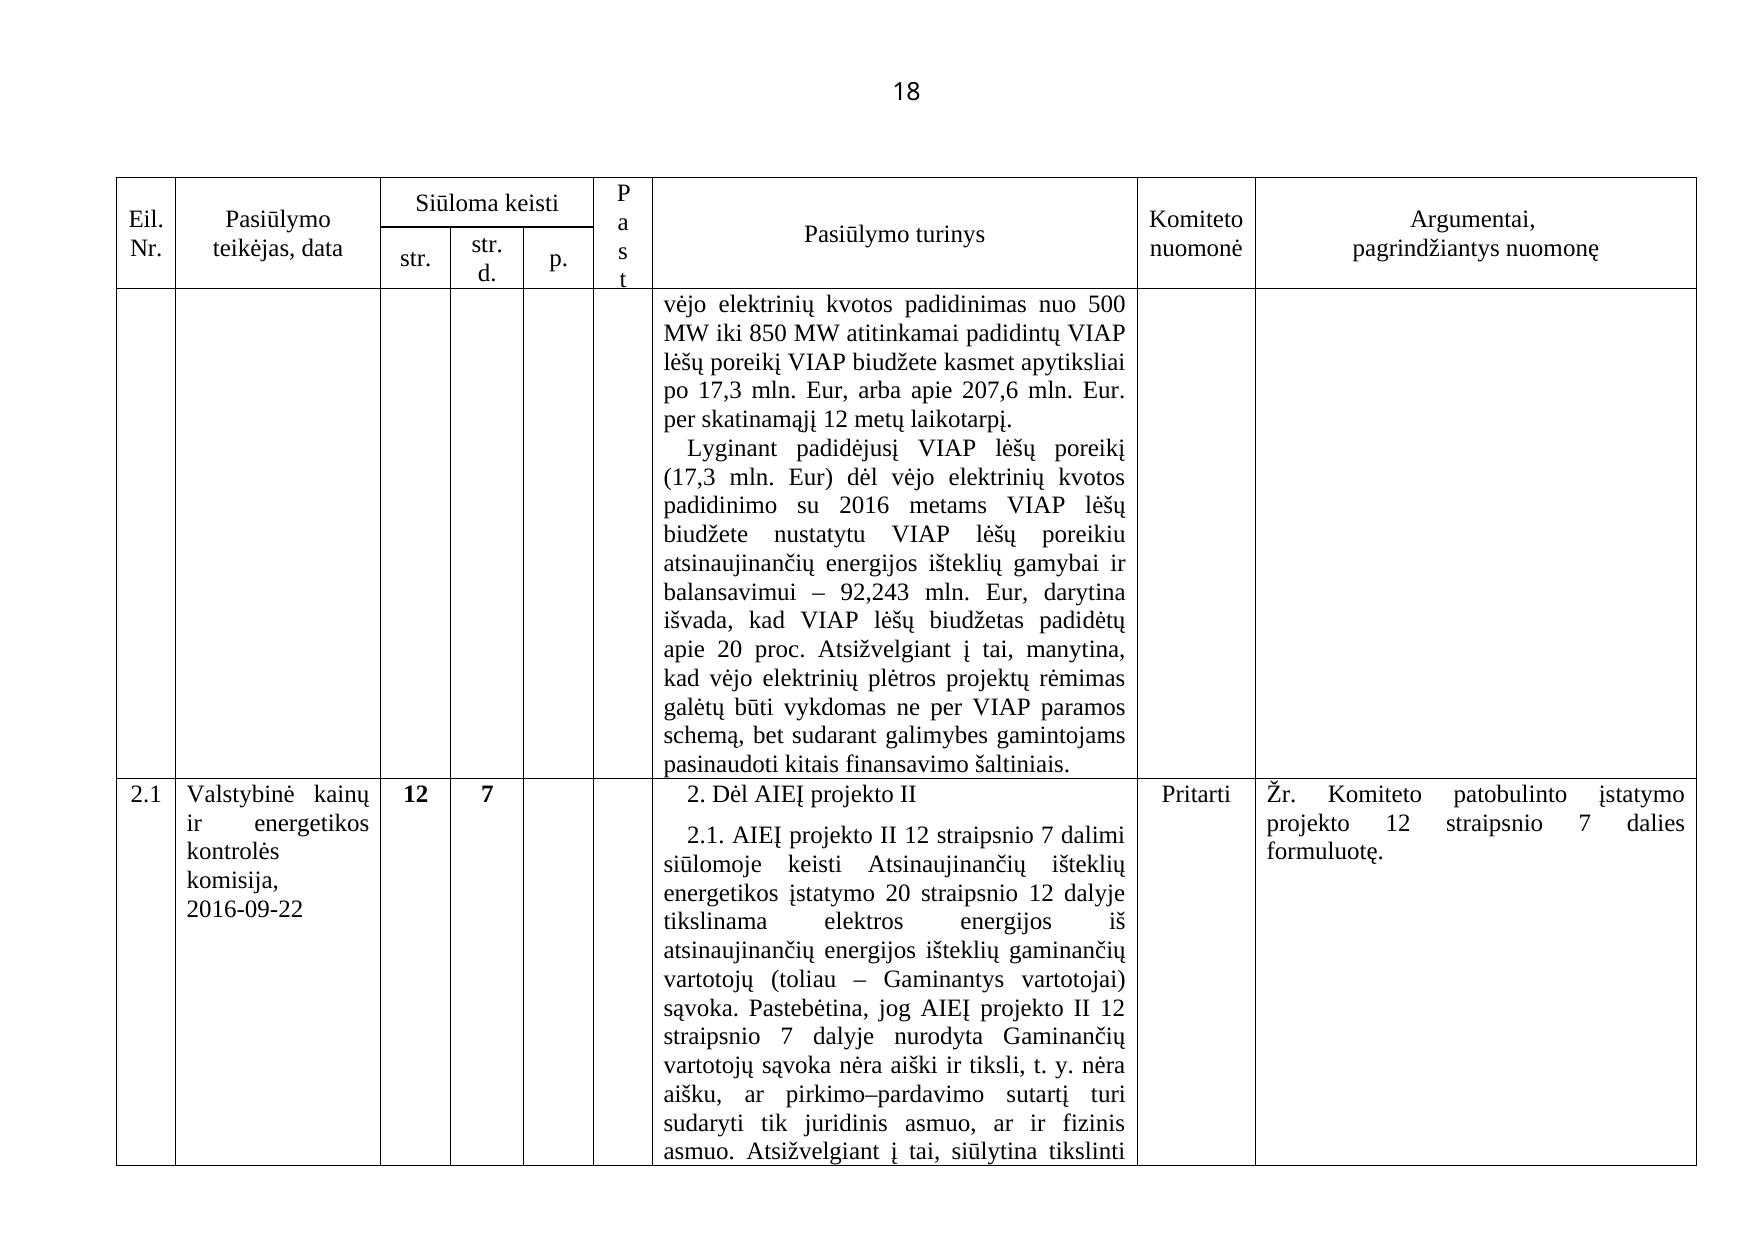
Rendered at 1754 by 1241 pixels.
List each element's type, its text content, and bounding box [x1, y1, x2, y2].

table_cell [594, 289, 652, 778]
table_cell [524, 289, 593, 778]
table_cell Pritarti [1138, 779, 1255, 1165]
table_cell [381, 289, 450, 778]
table_cell [451, 289, 523, 778]
table_cell [176, 289, 380, 778]
table_header Siūloma keisti [381, 178, 593, 226]
table_cell vėjo elektrinių kvotos padidinimas nuo 500 MW iki 850 MW atitinkamai padidintų VIAP lėšų poreikį VIAP biudžete kasmet apytiksliai po 17,3 mln. Eur, arba apie 207,6 mln. Eur. per skatinamąjį 12 metų laikotarpį. Lyginant padidėjusį VIAP lėšų poreikį (17,3 mln. Eur) dėl vėjo elektrinių kvotos padidinimo su 2016 metams VIAP lėšų biudžete nustatytu VIAP lėšų poreikiu atsinaujinančių energijos išteklių gamybai ir balansavimui – 92,243 mln. Eur, darytina išvada, kad VIAP lėšų biudžetas padidėtų apie 20 proc. Atsižvelgiant į tai, manytina, kad vėjo elektrinių plėtros projektų rėmimas galėtų būti vykdomas ne per VIAP paramos schemą, bet sudarant galimybes gamintojams pasinaudoti kitais finansavimo šaltiniais. [653, 289, 1137, 778]
table_cell str. d. [451, 228, 523, 288]
table_cell 2.1 [117, 779, 175, 1165]
table_cell str. [381, 228, 450, 288]
table_cell Valstybinė kainų ir energetikos kontrolės komisija, 2016-09-22 [176, 779, 380, 1165]
table_cell [524, 779, 593, 1165]
table_cell Žr. Komiteto patobulinto įstatymo projekto 12 straipsnio 7 dalies formuluotę. [1256, 779, 1696, 1165]
table_header Eil. Nr. [117, 178, 175, 288]
table_header Pasiūlymo teikėjas, data [176, 178, 380, 288]
table_cell [117, 289, 175, 778]
table_cell [1138, 289, 1255, 778]
table_header Pastabos [594, 178, 652, 288]
table_header Argumentai, pagrindžiantys nuomonę [1256, 178, 1696, 288]
table_cell [594, 779, 652, 1165]
table_cell 2. Dėl AIEĮ projekto II 2.1. AIEĮ projekto II 12 straipsnio 7 dalimi siūlomoje keisti Atsinaujinančių išteklių energetikos įstatymo 20 straipsnio 12 dalyje tikslinama elektros energijos iš atsinaujinančių energijos išteklių gaminančių vartotojų (toliau – Gaminantys vartotojai) sąvoka. Pastebėtina, jog AIEĮ projekto II 12 straipsnio 7 dalyje nurodyta Gaminančių vartotojų sąvoka nėra aiški ir tiksli, t. y. nėra aišku, ar pirkimo–pardavimo sutartį turi sudaryti tik juridinis asmuo, ar ir fizinis asmuo. Atsižvelgiant į tai, siūlytina tikslinti [653, 779, 1137, 1165]
table_cell [1256, 289, 1696, 778]
table_cell 7 [451, 779, 523, 1165]
table_header Pasiūlymo turinys [653, 178, 1137, 288]
table_header Komiteto nuomonė [1138, 178, 1255, 288]
table_cell 12 [381, 779, 450, 1165]
table_cell p. [524, 228, 593, 288]
